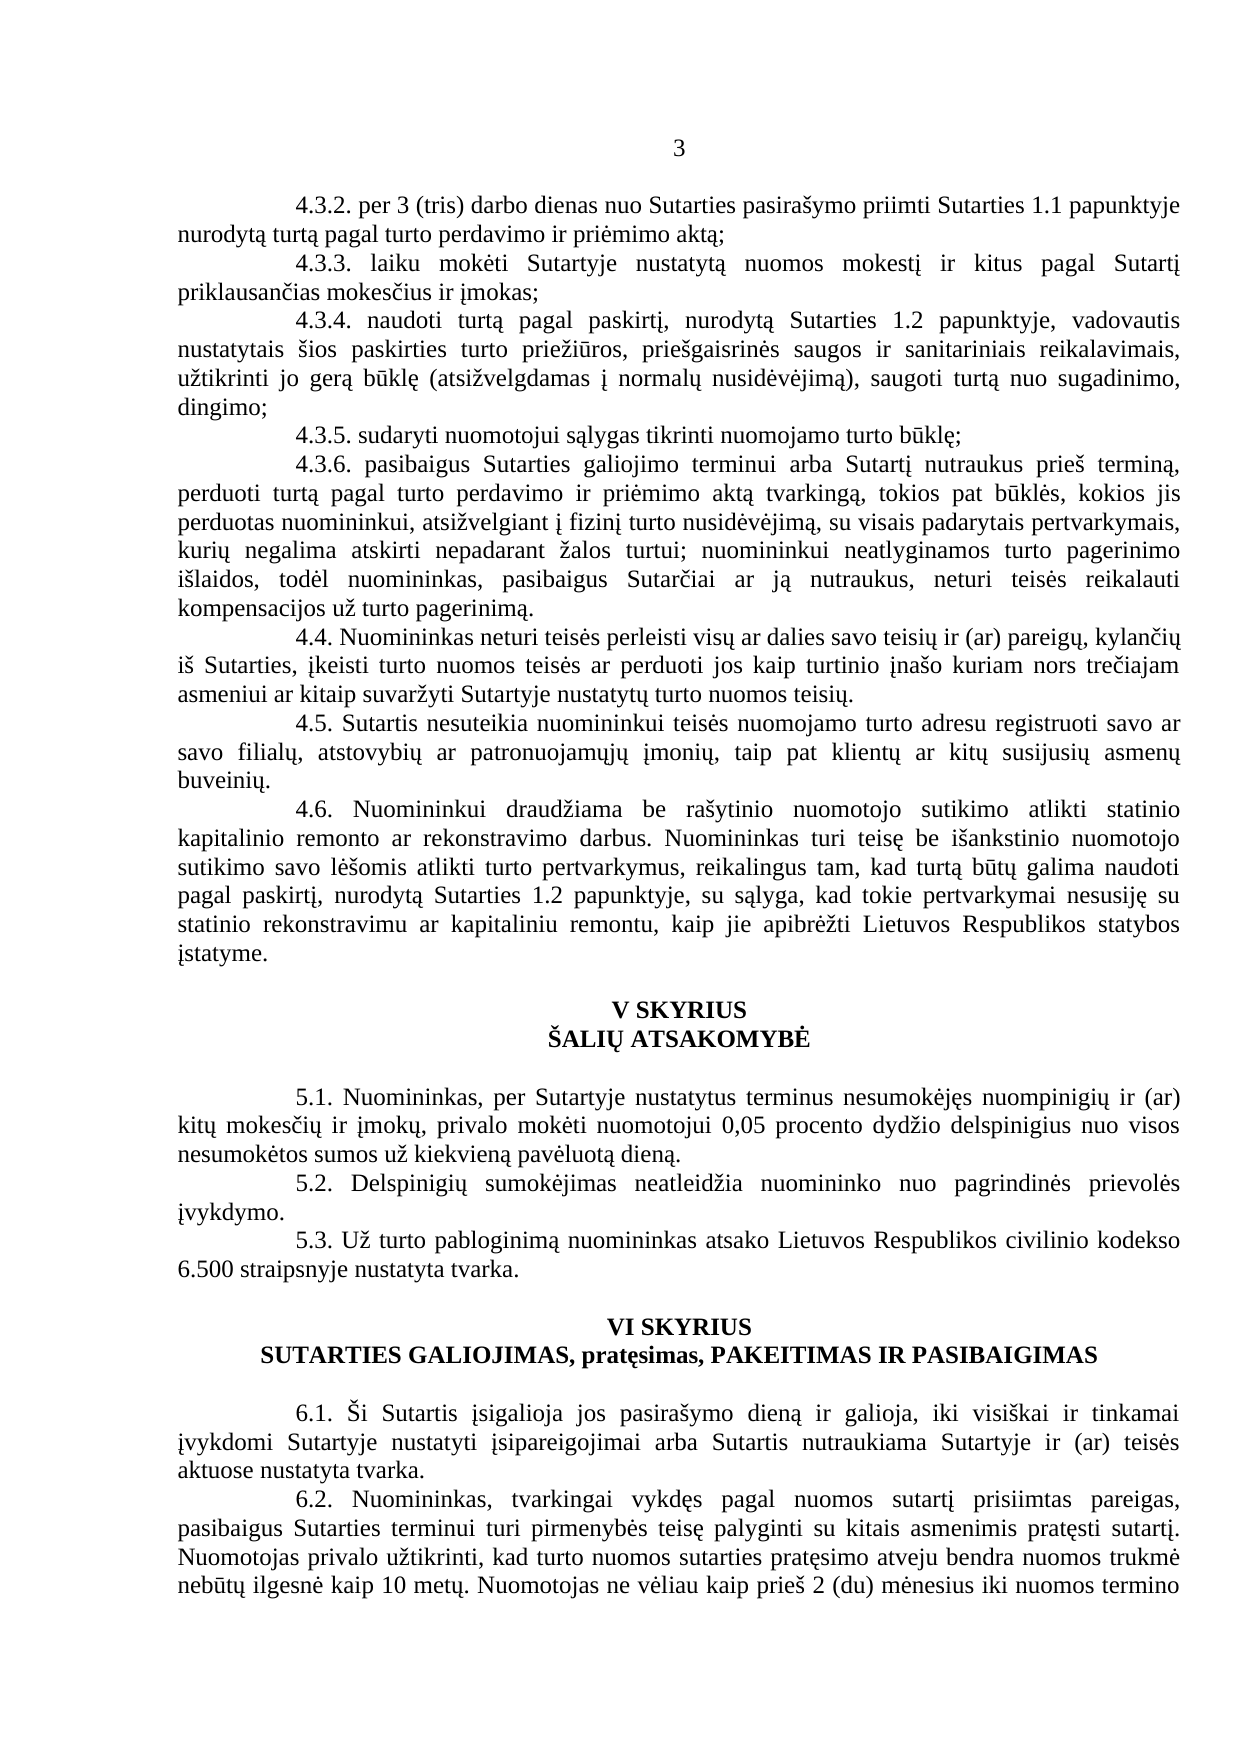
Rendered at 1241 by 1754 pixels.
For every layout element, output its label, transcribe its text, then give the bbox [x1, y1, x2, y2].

text 5.1. Nuomininkas, per Sutartyje nustatytus terminus nesumokėjęs nuompinigių ir (ar) kitų mokesčių ir įmokų, privalo mokėti nuomotojui 0,05 procento dydžio delspinigius nuo visos nesumokėtos sumos už kiekvieną pavėluotą dieną. [177, 1082, 1181, 1168]
text 4.3.4. naudoti turtą pagal paskirtį, nurodytą Sutarties 1.2 papunktyje, vadovautis nustatytais šios paskirties turto priežiūros, priešgaisrinės saugos ir sanitariniais reikalavimais, užtikrinti jo gerą būklę (atsižvelgdamas į normalų nusidėvėjimą), saugoti turtą nuo sugadinimo, dingimo; [177, 305, 1181, 420]
text 6.2. Nuomininkas, tvarkingai vykdęs pagal nuomos sutartį prisiimtas pareigas, pasibaigus Sutarties terminui turi pirmenybės teisę palyginti su kitais asmenimis pratęsti sutartį. Nuomotojas privalo užtikrinti, kad turto nuomos sutarties pratęsimo atveju bendra nuomos trukmė nebūtų ilgesnė kaip 10 metų. Nuomotojas ne vėliau kaip prieš 2 (du) mėnesius iki nuomos termino [177, 1484, 1181, 1599]
text 4.3.3. laiku mokėti Sutartyje nustatytą nuomos mokestį ir kitus pagal Sutartį priklausančias mokesčius ir įmokas; [177, 248, 1181, 305]
text VI SKYRIUS [177, 1312, 1181, 1340]
text 4.3.6. pasibaigus Sutarties galiojimo terminui arba Sutartį nutraukus prieš terminą, perduoti turtą pagal turto perdavimo ir priėmimo aktą tvarkingą, tokios pat būklės, kokios jis perduotas nuomininkui, atsižvelgiant į fizinį turto nusidėvėjimą, su visais padarytais pertvarkymais, kurių negalima atskirti nepadarant žalos turtui; nuomininkui neatlyginamos turto pagerinimo išlaidos, todėl nuomininkas, pasibaigus Sutarčiai ar ją nutraukus, neturi teisės reikalauti kompensacijos už turto pagerinimą. [177, 449, 1181, 622]
text V SKYRIUS [177, 995, 1181, 1024]
text SUTARTIES GALIOJIMAS, pratęsimas, PAKEITIMAS IR PASIBAIGIMAS [177, 1340, 1181, 1369]
text 4.6. Nuomininkui draudžiama be rašytinio nuomotojo sutikimo atlikti statinio kapitalinio remonto ar rekonstravimo darbus. Nuomininkas turi teisę be išankstinio nuomotojo sutikimo savo lėšomis atlikti turto pertvarkymus, reikalingus tam, kad turtą būtų galima naudoti pagal paskirtį, nurodytą Sutarties 1.2 papunktyje, su sąlyga, kad tokie pertvarkymai nesusiję su statinio rekonstravimu ar kapitaliniu remontu, kaip jie apibrėžti Lietuvos Respublikos statybos įstatyme. [177, 794, 1181, 967]
text ŠALIŲ ATSAKOMYBĖ [177, 1024, 1181, 1053]
text 4.3.2. per 3 (tris) darbo dienas nuo Sutarties pasirašymo priimti Sutarties 1.1 papunktyje nurodytą turtą pagal turto perdavimo ir priėmimo aktą; [177, 190, 1181, 248]
text 5.3. Už turto pabloginimą nuomininkas atsako Lietuvos Respublikos civilinio kodekso 6.500 straipsnyje nustatyta tvarka. [177, 1225, 1181, 1283]
text 6.1. Ši Sutartis įsigalioja jos pasirašymo dieną ir galioja, iki visiškai ir tinkamai įvykdomi Sutartyje nustatyti įsipareigojimai arba Sutartis nutraukiama Sutartyje ir (ar) teisės aktuose nustatyta tvarka. [177, 1398, 1181, 1484]
text 5.2. Delspinigių sumokėjimas neatleidžia nuomininko nuo pagrindinės prievolės įvykdymo. [177, 1168, 1181, 1225]
text 4.4. Nuomininkas neturi teisės perleisti visų ar dalies savo teisių ir (ar) pareigų, kylančių iš Sutarties, įkeisti turto nuomos teisės ar perduoti jos kaip turtinio įnašo kuriam nors trečiajam asmeniui ar kitaip suvaržyti Sutartyje nustatytų turto nuomos teisių. [177, 622, 1181, 708]
text 4.5. Sutartis nesuteikia nuomininkui teisės nuomojamo turto adresu registruoti savo ar savo filialų, atstovybių ar patronuojamųjų įmonių, taip pat klientų ar kitų susijusių asmenų buveinių. [177, 708, 1181, 794]
text 4.3.5. sudaryti nuomotojui sąlygas tikrinti nuomojamo turto būklę; [177, 420, 1181, 449]
